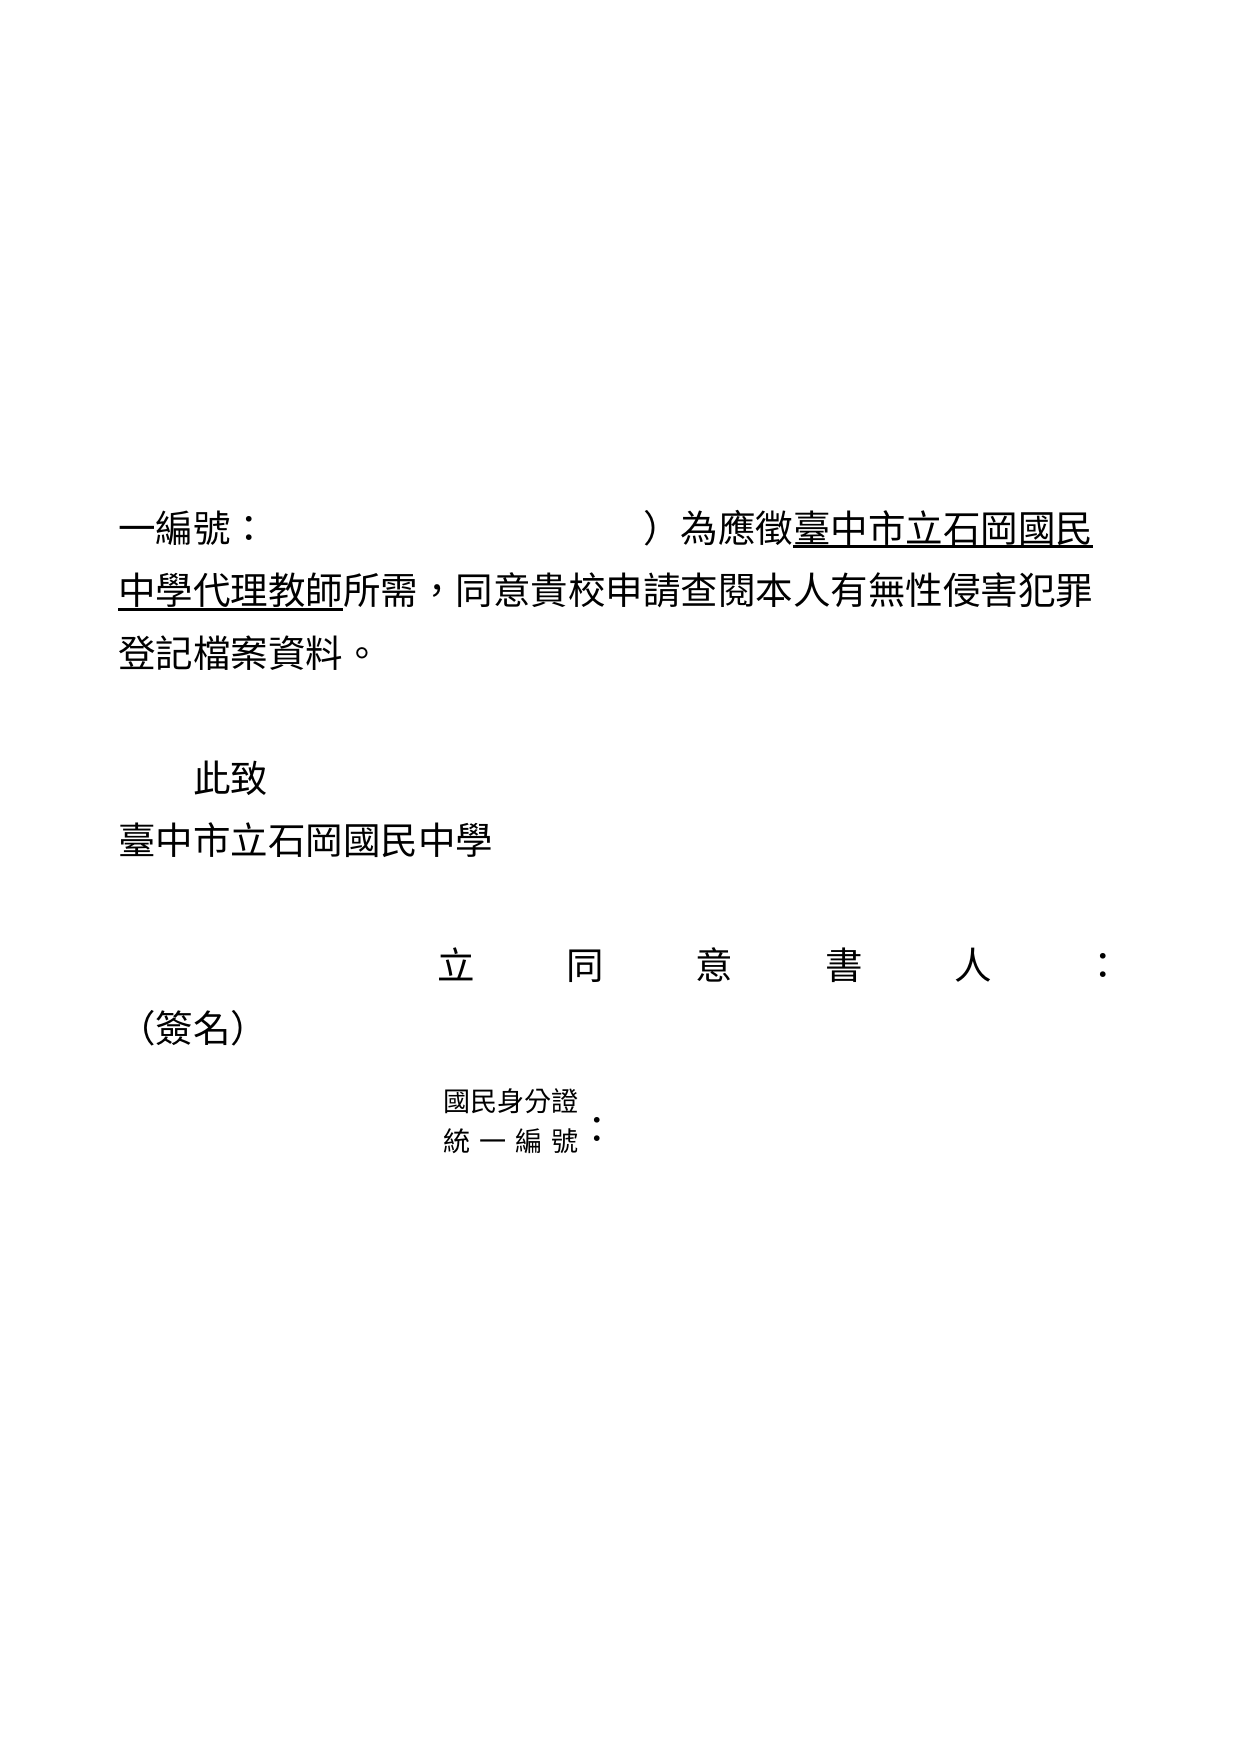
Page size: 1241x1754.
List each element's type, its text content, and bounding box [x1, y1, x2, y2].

text 此致 [118, 734, 1122, 797]
text 國民身分證統一編號： [118, 1047, 1122, 1172]
text 立同意書人： （簽名） [118, 922, 1122, 1047]
text 臺中市立石岡國民中學 [118, 797, 1122, 859]
text 一編號： ）為應徵臺中市立石岡國民中學代理教師所需，同意貴校申請查閱本人有無性侵害犯罪登記檔案資料。 [118, 484, 1122, 672]
